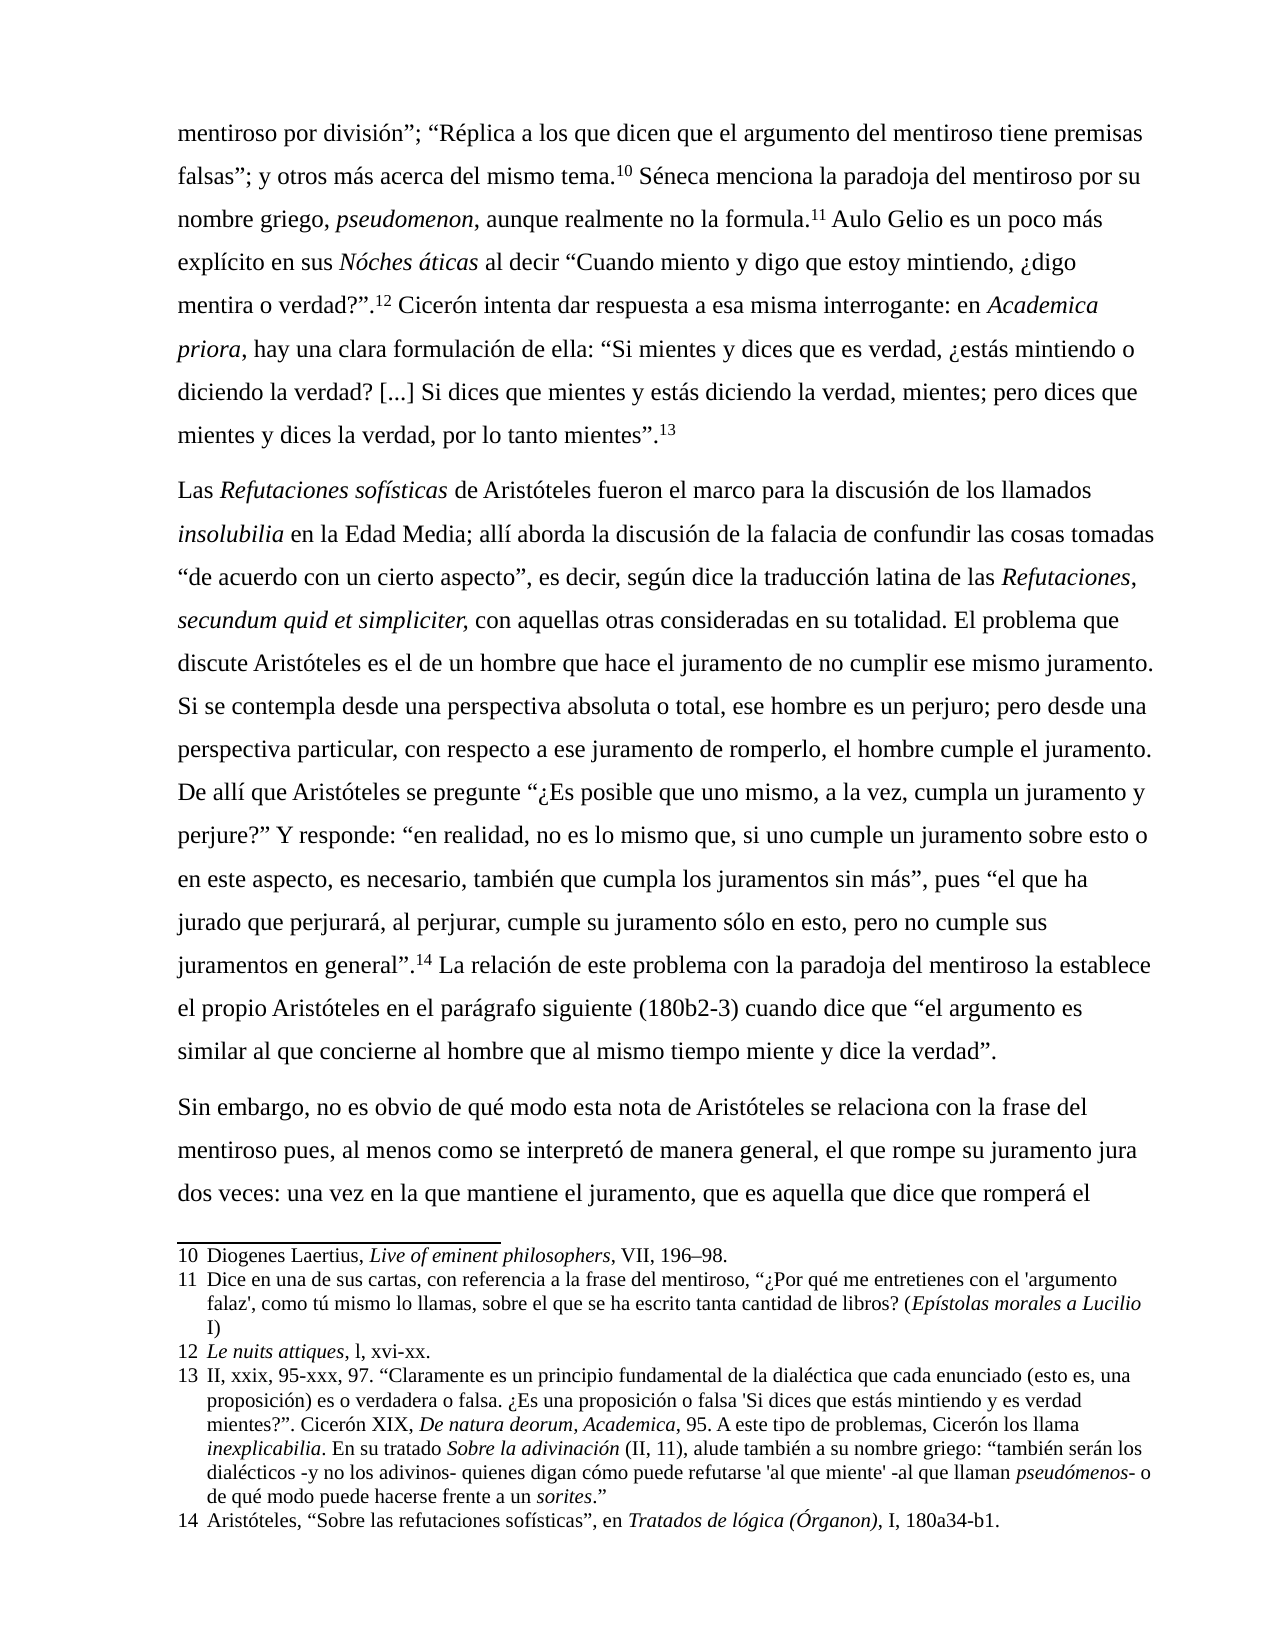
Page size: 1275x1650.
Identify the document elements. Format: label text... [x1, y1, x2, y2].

text Sin embargo, no es obvio de qué modo esta nota de Aristóteles se relaciona con la frase del mentiroso pues, al menos como se interpretó de manera general, el que rompe su juramento jura dos veces: una vez en la que mantiene el juramento, que es aquella que dice que romperá el [177, 1092, 1157, 1207]
text Aristóteles, “Sobre las refutaciones sofísticas”, en Tratados de lógica (Órganon), I, 180a34-b1. [177, 1508, 1157, 1532]
text Dice en una de sus cartas, con referencia a la frase del mentiroso, “¿Por qué me entretienes con el 'argumento falaz', como tú mismo lo llamas, sobre el que se ha escrito tanta cantidad de libros? (Epístolas morales a Lucilio I) [177, 1267, 1157, 1339]
text II, xxix, 95-xxx, 97. “Claramente es un principio fundamental de la dialéctica que cada enunciado (esto es, una proposición) es o verdadera o falsa. ¿Es una proposición o falsa 'Si dices que estás mintiendo y es verdad mientes?”. Cicerón XIX, De natura deorum, Academica, 95. A este tipo de problemas, Cicerón los llama inexplicabilia. En su tratado Sobre la adivinación (II, 11), alude también a su nombre griego: “también serán los dialécticos -y no los adivinos- quienes digan cómo puede refutarse 'al que miente' -al que llaman pseudómenos- o de qué modo puede hacerse frente a un sorites.” [177, 1363, 1157, 1508]
text Le nuits attiques, l, xvi-xx. [177, 1339, 1157, 1363]
text mentiroso por división”; “Réplica a los que dicen que el argumento del mentiroso tiene premisas falsas”; y otros más acerca del mismo tema. Séneca menciona la paradoja del mentiroso por su nombre griego, pseudomenon, aunque realmente no la formula. Aulo Gelio es un poco más explícito en sus Nóches áticas al decir “Cuando miento y digo que estoy mintiendo, ¿digo mentira o verdad?”. Cicerón intenta dar respuesta a esa misma interrogante: en Academica priora, hay una clara formulación de ella: “Si mientes y dices que es verdad, ¿estás mintiendo o diciendo la verdad? [...] Si dices que mientes y estás diciendo la verdad, mientes; pero dices que mientes y dices la verdad, por lo tanto mientes”. [177, 118, 1157, 449]
text Las Refutaciones sofísticas de Aristóteles fueron el marco para la discusión de los llamados insolubilia en la Edad Media; allí aborda la discusión de la falacia de confundir las cosas tomadas “de acuerdo con un cierto aspecto”, es decir, según dice la traducción latina de las Refutaciones, secundum quid et simpliciter, con aquellas otras consideradas en su totalidad. El problema que discute Aristóteles es el de un hombre que hace el juramento de no cumplir ese mismo juramento. Si se contempla desde una perspectiva absoluta o total, ese hombre es un perjuro; pero desde una perspectiva particular, con respecto a ese juramento de romperlo, el hombre cumple el juramento. De allí que Aristóteles se pregunte “¿Es posible que uno mismo, a la vez, cumpla un juramento y perjure?” Y responde: “en realidad, no es lo mismo que, si uno cumple un juramento sobre esto o en este aspecto, es necesario, también que cumpla los juramentos sin más”, pues “el que ha jurado que perjurará, al perjurar, cumple su juramento sólo en esto, pero no cumple sus juramentos en general”. La relación de este problema con la paradoja del mentiroso la establece el propio Aristóteles en el parágrafo siguiente (180b2-3) cuando dice que “el argumento es similar al que concierne al hombre que al mismo tiempo miente y dice la verdad”. [177, 476, 1157, 1065]
text Diogenes Laertius, Live of eminent philosophers, VII, 196–98. [177, 1243, 1157, 1267]
